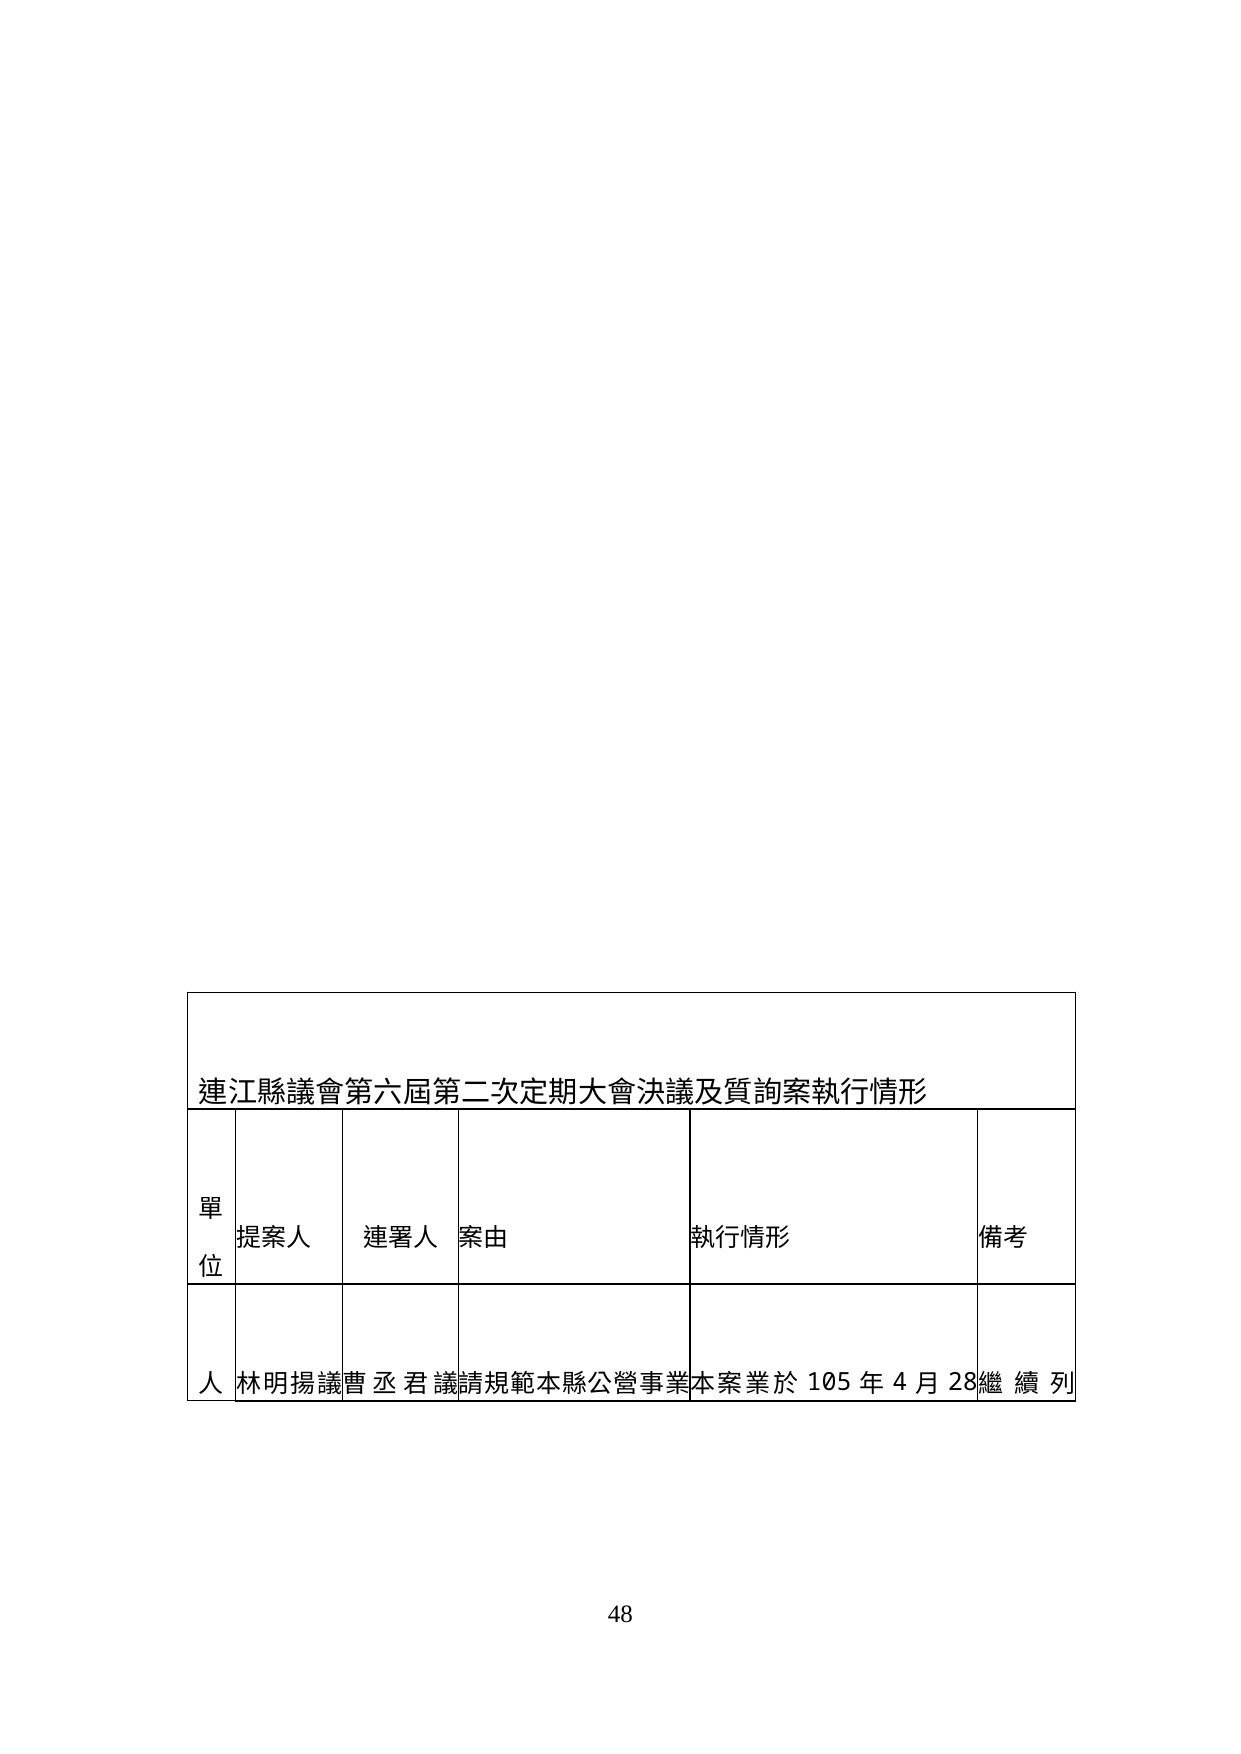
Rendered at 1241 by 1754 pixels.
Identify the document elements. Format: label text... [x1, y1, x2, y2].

table_cell 執行情形 [691, 1110, 977, 1283]
table_cell 備考 [978, 1110, 1075, 1283]
table_cell 林明揚議員 [236, 1285, 342, 1400]
table_cell 本案業於105年4月28日連人一字第1040056122號函修訂「連江縣政府派任公民營事業機構負責人經理人董監事管理要點」有關派任年齡上限之規定，並於下屆起開始適用相關規定。 [691, 1285, 977, 1400]
table_cell 案由 [459, 1110, 689, 1283]
table_cell 請規範本縣公營事業公司董監事等負責人合理年齡65歲上限，以利各公司營運績效之提升。 [459, 1285, 689, 1400]
table_cell 單位 [188, 1110, 235, 1283]
table_cell 曹丞君議員 [343, 1285, 458, 1400]
table_cell 人 [188, 1285, 235, 1400]
table_cell 連署人 [343, 1110, 458, 1283]
table_cell 繼續列 [978, 1285, 1075, 1400]
table_header 連江縣議會第六屆第二次定期大會決議及質詢案執行情形 [188, 993, 1075, 1108]
table_cell 提案人 [236, 1110, 342, 1283]
